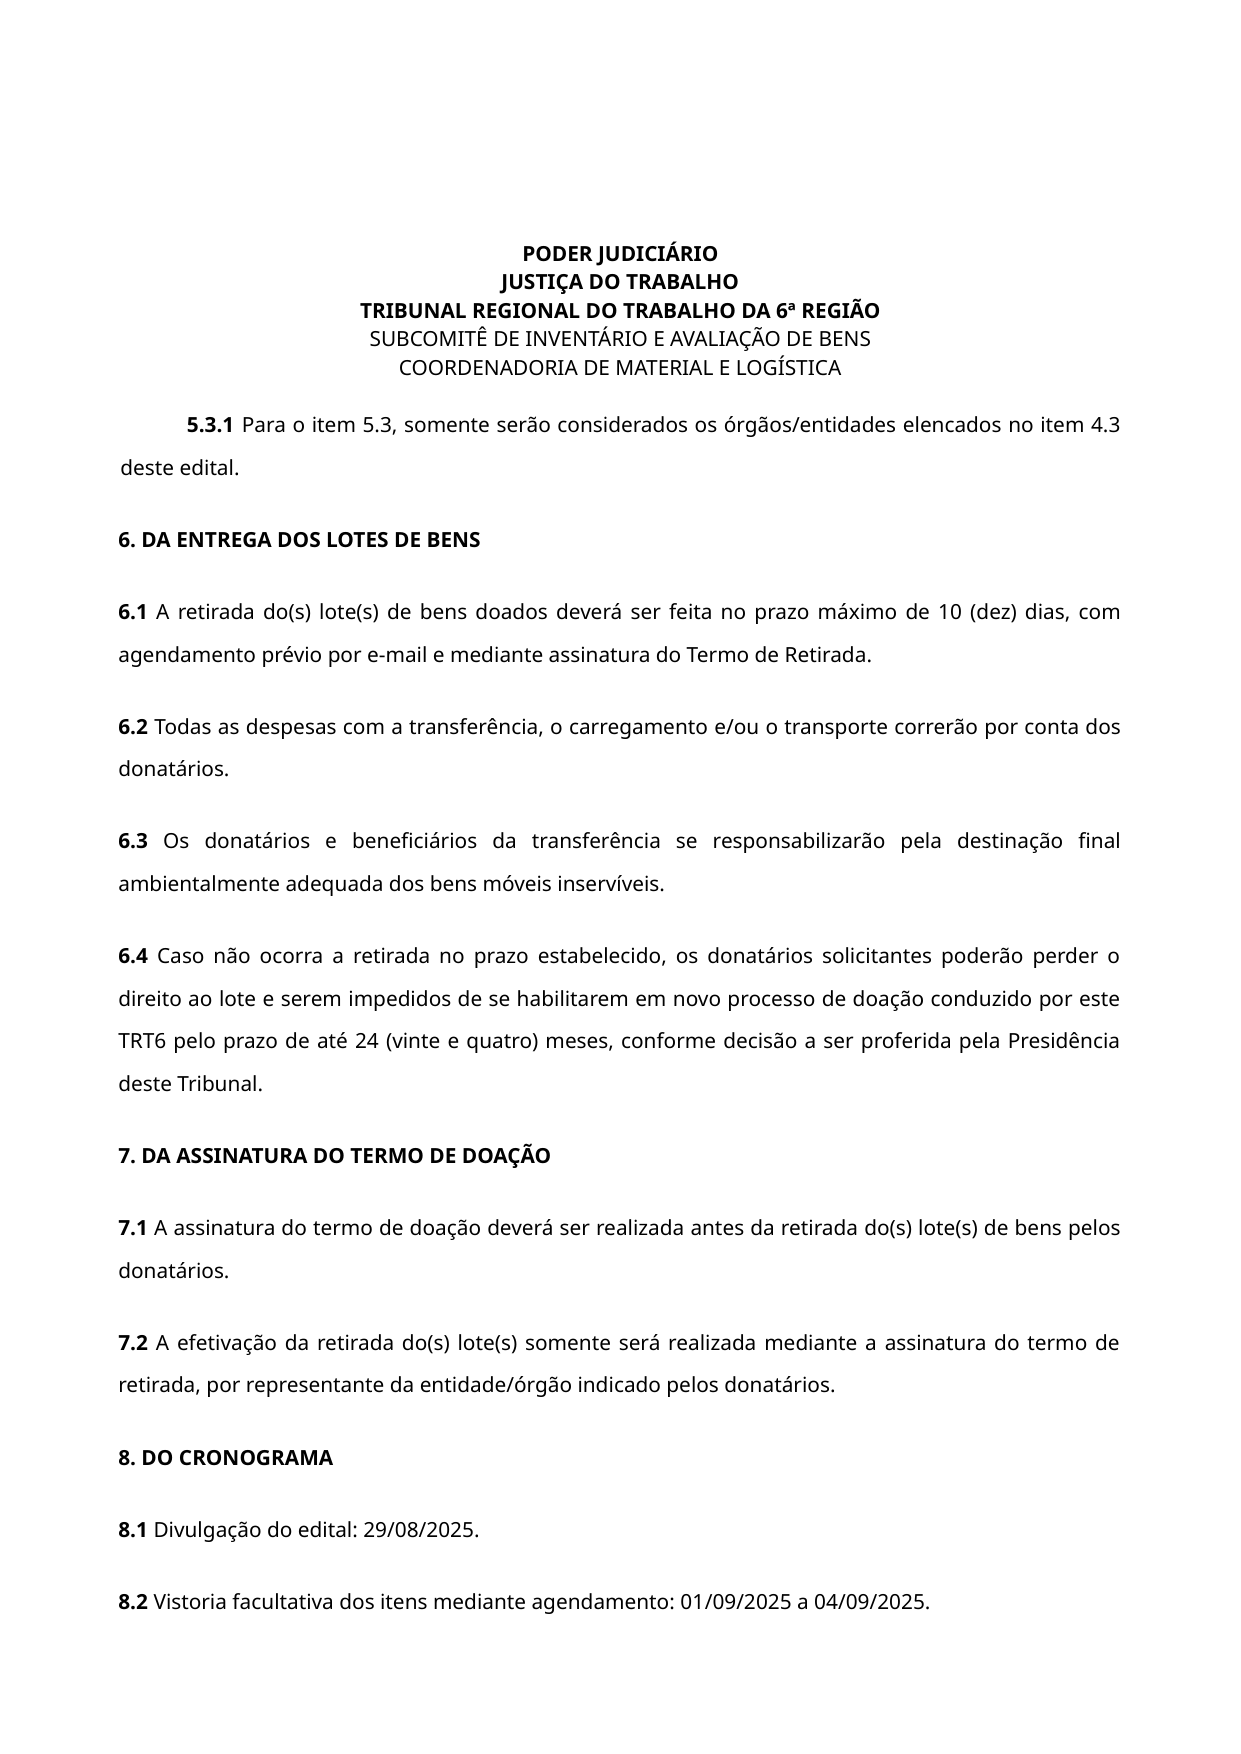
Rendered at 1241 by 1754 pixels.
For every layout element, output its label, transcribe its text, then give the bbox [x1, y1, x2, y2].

text 8. DO CRONOGRAMA [118, 1443, 1122, 1471]
text 6.2 Todas as despesas com a transferência, o carregamento e/ou o transporte correrão por conta dos donatários. [118, 712, 1122, 783]
text 6.3 Os donatários e beneficiários da transferência se responsabilizarão pela destinação final ambientalmente adequada dos bens móveis inservíveis. [118, 827, 1122, 898]
text 8.2 Vistoria facultativa dos itens mediante agendamento: 01/09/2025 a 04/09/2025. [118, 1587, 1122, 1615]
text 8.1 Divulgação do edital: 29/08/2025. [118, 1515, 1122, 1543]
text 7.1 A assinatura do termo de doação deverá ser realizada antes da retirada do(s) lote(s) de bens pelos donatários. [118, 1213, 1122, 1284]
text 6. DA ENTREGA DOS LOTES DE BENS [118, 525, 1122, 554]
text 7.2 A efetivação da retirada do(s) lote(s) somente será realizada mediante a assinatura do termo de retirada, por representante da entidade/órgão indicado pelos donatários. [118, 1328, 1122, 1399]
text 6.1 A retirada do(s) lote(s) de bens doados deverá ser feita no prazo máximo de 10 (dez) dias, com agendamento prévio por e-mail e mediante assinatura do Termo de Retirada. [118, 597, 1122, 668]
text 6.4 Caso não ocorra a retirada no prazo estabelecido, os donatários solicitantes poderão perder o direito ao lote e serem impedidos de se habilitarem em novo processo de doação conduzido por este TRT6 pelo prazo de até 24 (vinte e quatro) meses, conforme decisão a ser proferida pela Presidência deste Tribunal. [118, 941, 1122, 1098]
list 5.3.1 Para o item 5.3, somente serão considerados os órgãos/entidades elencados no item 4.3 deste edital. [120, 411, 1122, 482]
text 7. DA ASSINATURA DO TERMO DE DOAÇÃO [118, 1141, 1122, 1170]
